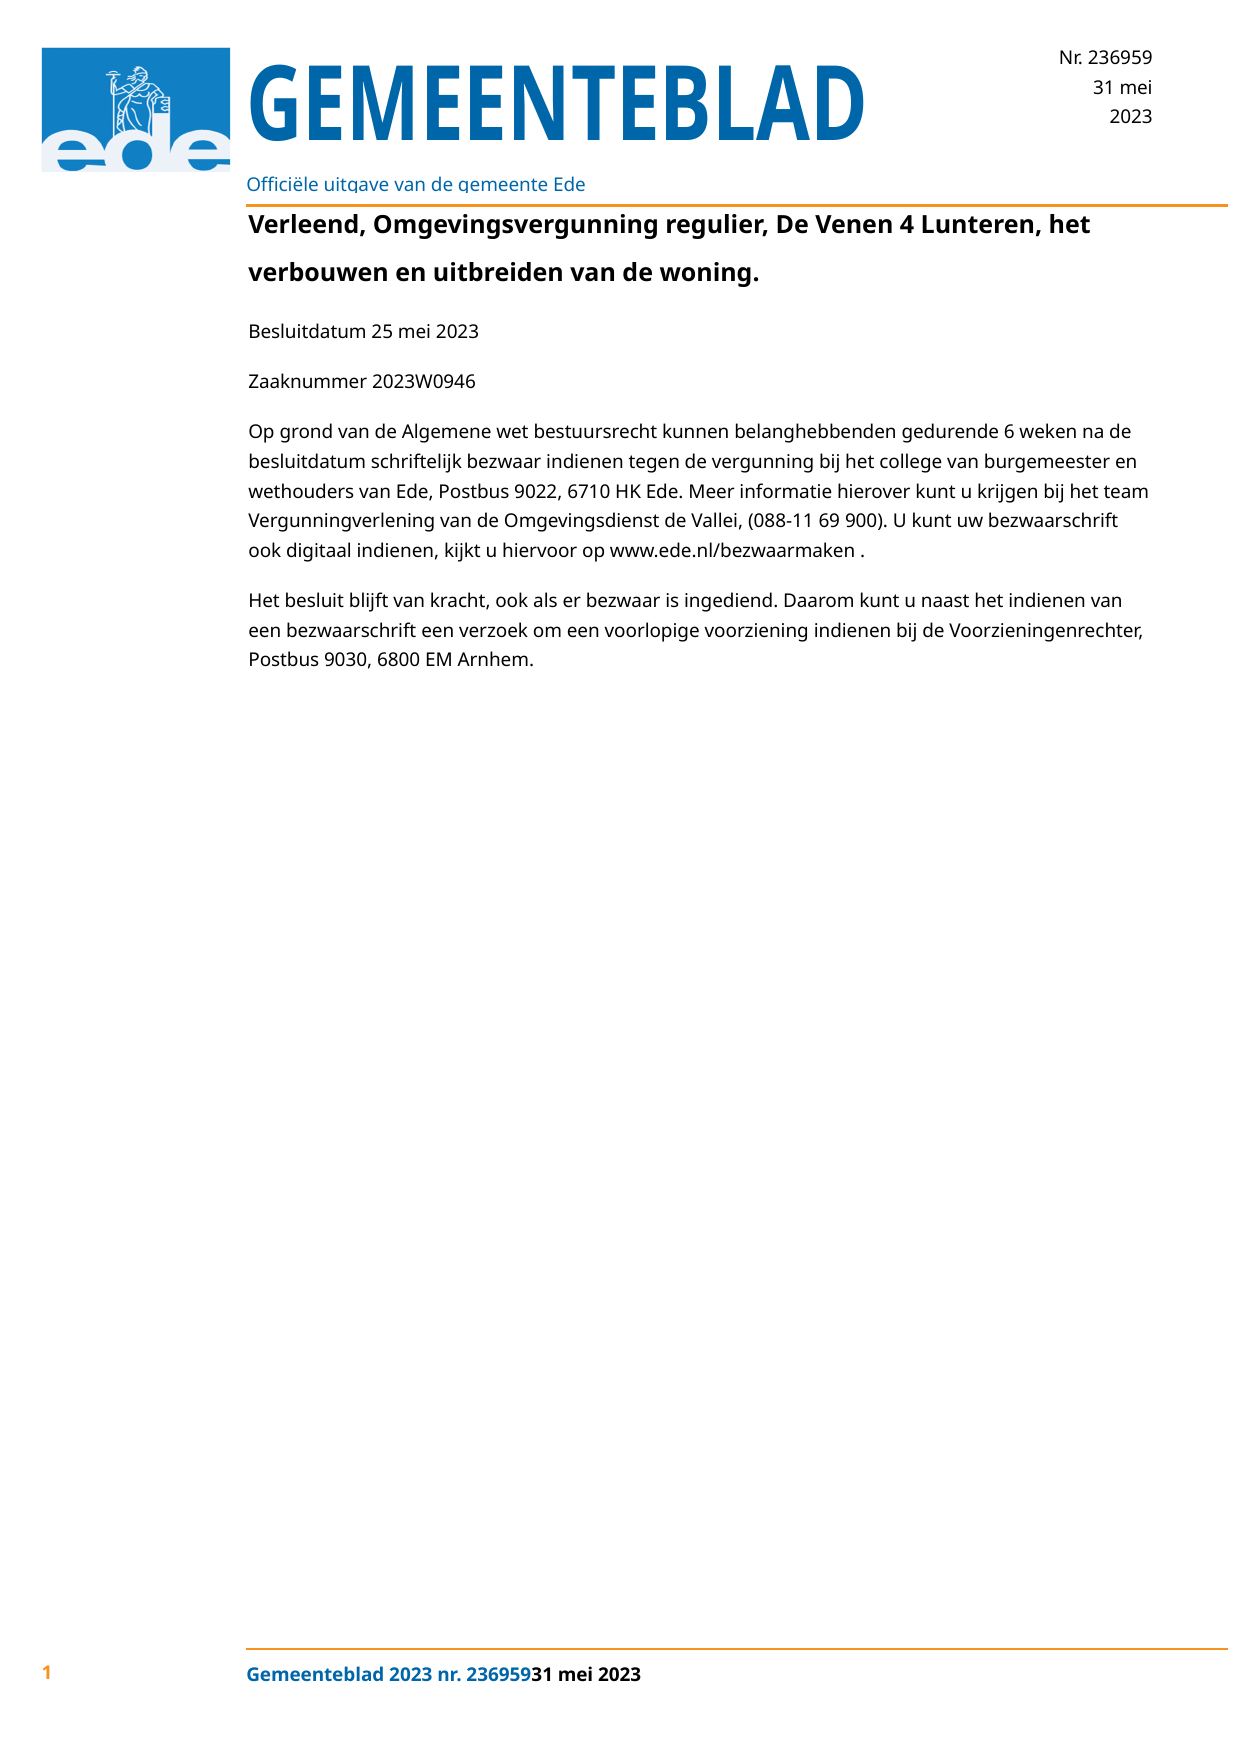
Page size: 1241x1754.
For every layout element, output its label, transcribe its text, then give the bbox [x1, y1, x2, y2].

text Zaaknummer 2023W0946 [248, 368, 1152, 394]
text Het besluit blijft van kracht, ook als er bezwaar is ingediend. Daarom kunt u naast het indienen van een bezwaarschrift een verzoek om een voorlopige voorziening indienen bij de Voorzieningenrechter, Postbus 9030, 6800 EM Arnhem. [248, 587, 1152, 672]
text Besluitdatum 25 mei 2023 [248, 318, 1152, 344]
text Op grond van de Algemene wet bestuursrecht kunnen belanghebbenden gedurende 6 weken na de besluitdatum schriftelijk bezwaar indienen tegen de vergunning bij het college van burgemeester en wethouders van Ede, Postbus 9022, 6710 HK Ede. Meer informatie hierover kunt u krijgen bij het team Vergunningverlening van de Omgevingsdienst de Vallei, (088-11 69 900). U kunt uw bezwaarschrift ook digitaal indienen, kijkt u hiervoor op www.ede.nl/bezwaarmaken . [248, 419, 1152, 563]
picture [41, 47, 231, 172]
text Verleend, Omgevingsvergunning regulier, De Venen 4 Lunteren, het verbouwen en uitbreiden van de woning. [248, 207, 1152, 288]
